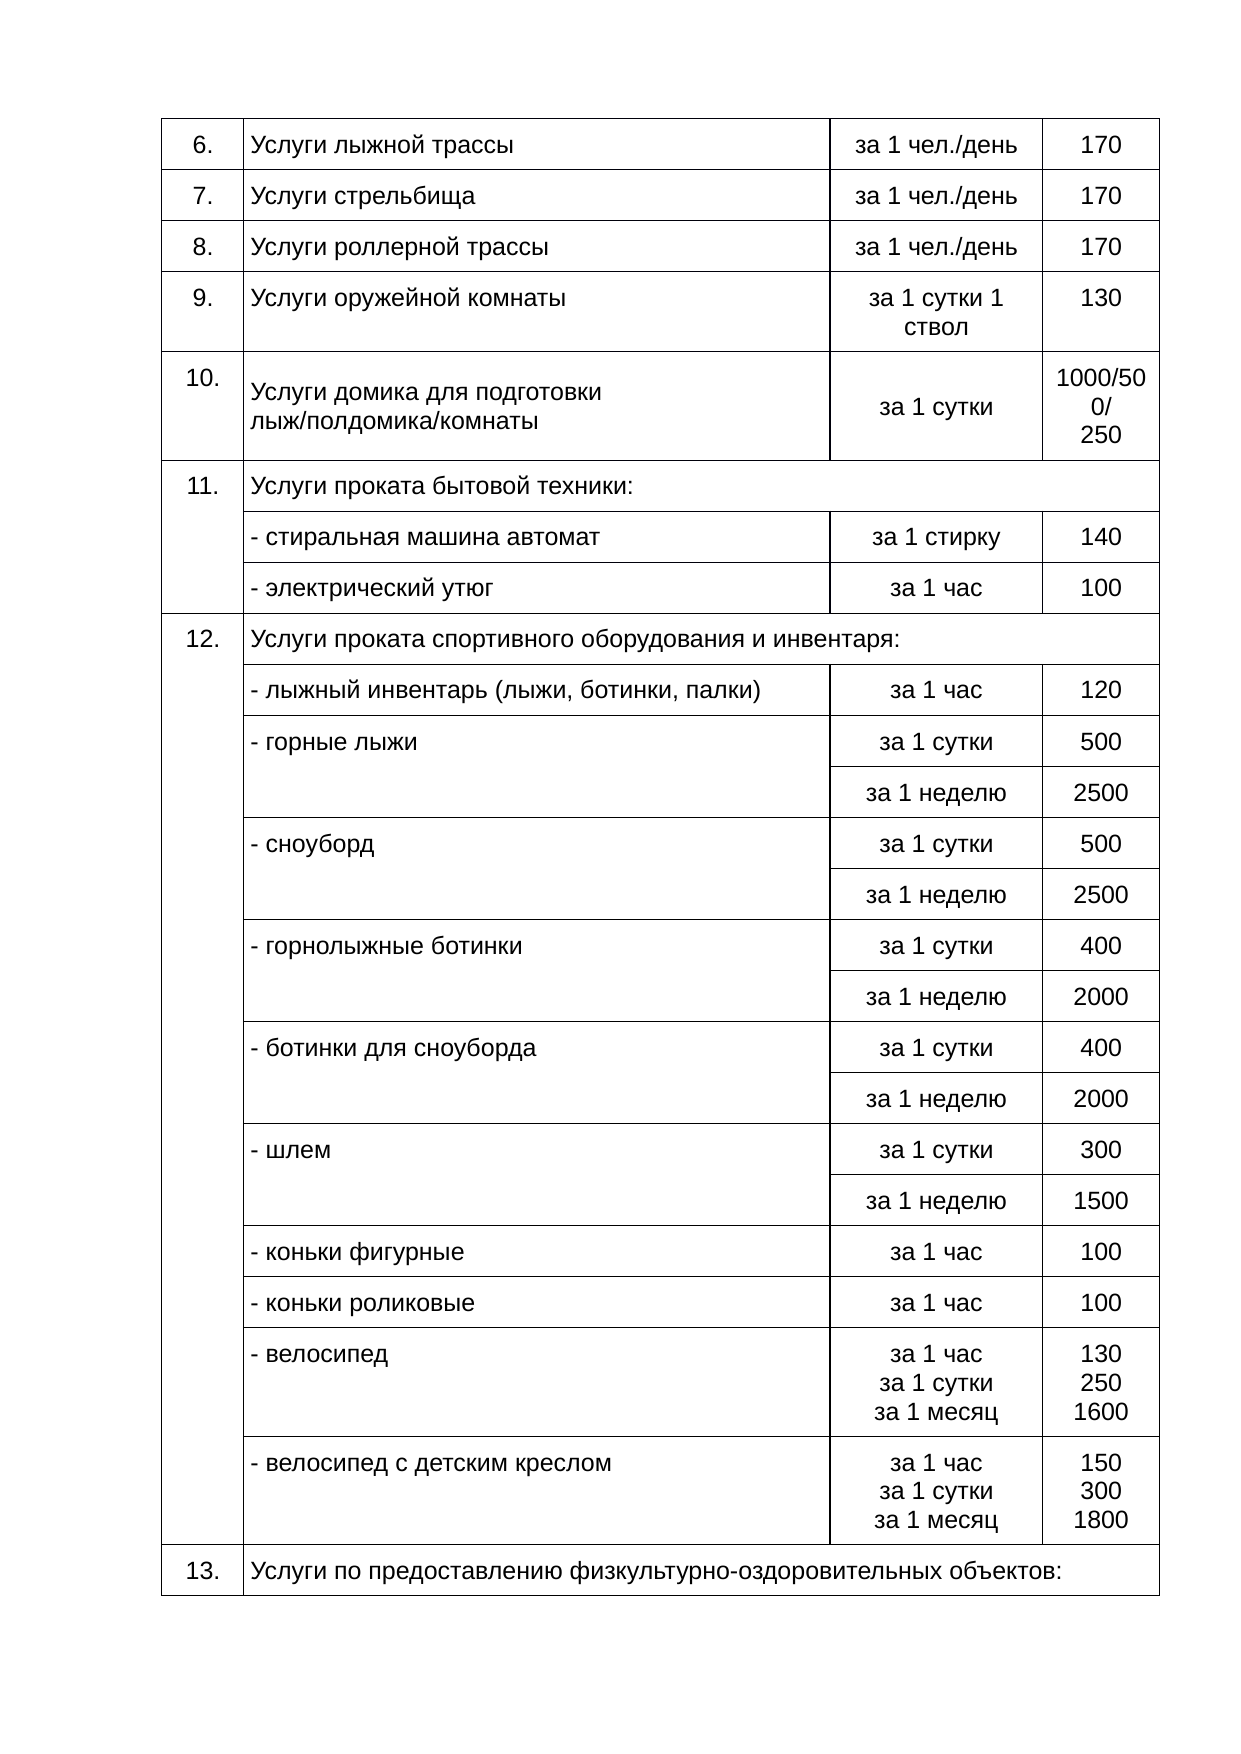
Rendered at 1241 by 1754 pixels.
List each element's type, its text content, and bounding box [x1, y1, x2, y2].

table_cell за 1 неделю [831, 1175, 1042, 1225]
table_cell - ботинки для сноуборда [244, 1022, 829, 1123]
table_cell Услуги проката бытовой техники: [244, 461, 1159, 511]
table_cell 500 [1043, 716, 1159, 766]
table_cell 11. [162, 461, 243, 613]
table_cell за 1 неделю [831, 767, 1042, 817]
table_cell 8. [162, 221, 243, 271]
table_cell 9. [162, 272, 243, 351]
table_cell 150 300 1800 [1043, 1437, 1159, 1544]
table_cell за 1 час [831, 1226, 1042, 1276]
table_cell 170 [1043, 119, 1159, 169]
table_cell - стиральная машина автомат [244, 512, 829, 562]
table_cell Услуги роллерной трассы [244, 221, 829, 271]
table_cell 120 [1043, 665, 1159, 715]
table_cell 6. [162, 119, 243, 169]
table_cell Услуги стрельбища [244, 170, 829, 220]
table_cell Услуги домика для подготовки лыж/полдомика/комнаты [244, 352, 829, 459]
table_cell Услуги оружейной комнаты [244, 272, 829, 351]
table_cell за 1 неделю [831, 971, 1042, 1021]
table_cell 7. [162, 170, 243, 220]
table_cell за 1 сутки [831, 818, 1042, 868]
table_cell 13. [162, 1545, 243, 1595]
table_cell за 1 сутки [831, 1022, 1042, 1072]
table_cell 100 [1043, 1277, 1159, 1327]
table_cell 100 [1043, 1226, 1159, 1276]
table_cell за 1 сутки [831, 920, 1042, 970]
table_cell - электрический утюг [244, 563, 829, 613]
table_cell - горнолыжные ботинки [244, 920, 829, 1021]
table_cell за 1 час за 1 сутки за 1 месяц [831, 1437, 1042, 1544]
table_cell 130 [1043, 272, 1159, 351]
table_cell Услуги лыжной трассы [244, 119, 829, 169]
table_cell за 1 сутки 1 ствол [831, 272, 1042, 351]
table_cell за 1 стирку [831, 512, 1042, 562]
table_cell - шлем [244, 1124, 829, 1225]
table_cell 400 [1043, 1022, 1159, 1072]
table_cell за 1 час [831, 563, 1042, 613]
table_cell 1500 [1043, 1175, 1159, 1225]
table_cell - горные лыжи [244, 716, 829, 817]
table_cell 170 [1043, 221, 1159, 271]
table_cell - коньки фигурные [244, 1226, 829, 1276]
table_cell - велосипед с детским креслом [244, 1437, 829, 1544]
table_cell за 1 чел./день [831, 119, 1042, 169]
table_cell - велосипед [244, 1328, 829, 1436]
table_cell - сноуборд [244, 818, 829, 919]
table_cell за 1 чел./день [831, 221, 1042, 271]
table_cell 10. [162, 352, 243, 459]
table_cell 2500 [1043, 767, 1159, 817]
table_cell Услуги по предоставлению физкультурно-оздоровительных объектов: [244, 1545, 1159, 1595]
table_cell 2500 [1043, 869, 1159, 919]
table_cell за 1 неделю [831, 1073, 1042, 1123]
table_cell 2000 [1043, 1073, 1159, 1123]
table_cell - лыжный инвентарь (лыжи, ботинки, палки) [244, 665, 829, 715]
table_cell за 1 сутки [831, 1124, 1042, 1174]
table_cell за 1 час за 1 сутки за 1 месяц [831, 1328, 1042, 1436]
table_cell за 1 неделю [831, 869, 1042, 919]
table_cell 140 [1043, 512, 1159, 562]
table_cell за 1 час [831, 665, 1042, 715]
table_cell за 1 час [831, 1277, 1042, 1327]
table_cell 12. [162, 614, 243, 1544]
table_cell Услуги проката спортивного оборудования и инвентаря: [244, 614, 1159, 664]
table_cell 2000 [1043, 971, 1159, 1021]
table_cell 130 250 1600 [1043, 1328, 1159, 1436]
table_cell 400 [1043, 920, 1159, 970]
table_cell за 1 сутки [831, 352, 1042, 459]
table_cell 1000/500/ 250 [1043, 352, 1159, 459]
table_cell 100 [1043, 563, 1159, 613]
table_cell 500 [1043, 818, 1159, 868]
table_cell за 1 сутки [831, 716, 1042, 766]
table_cell 300 [1043, 1124, 1159, 1174]
table_cell - коньки роликовые [244, 1277, 829, 1327]
table_cell за 1 чел./день [831, 170, 1042, 220]
table_cell 170 [1043, 170, 1159, 220]
